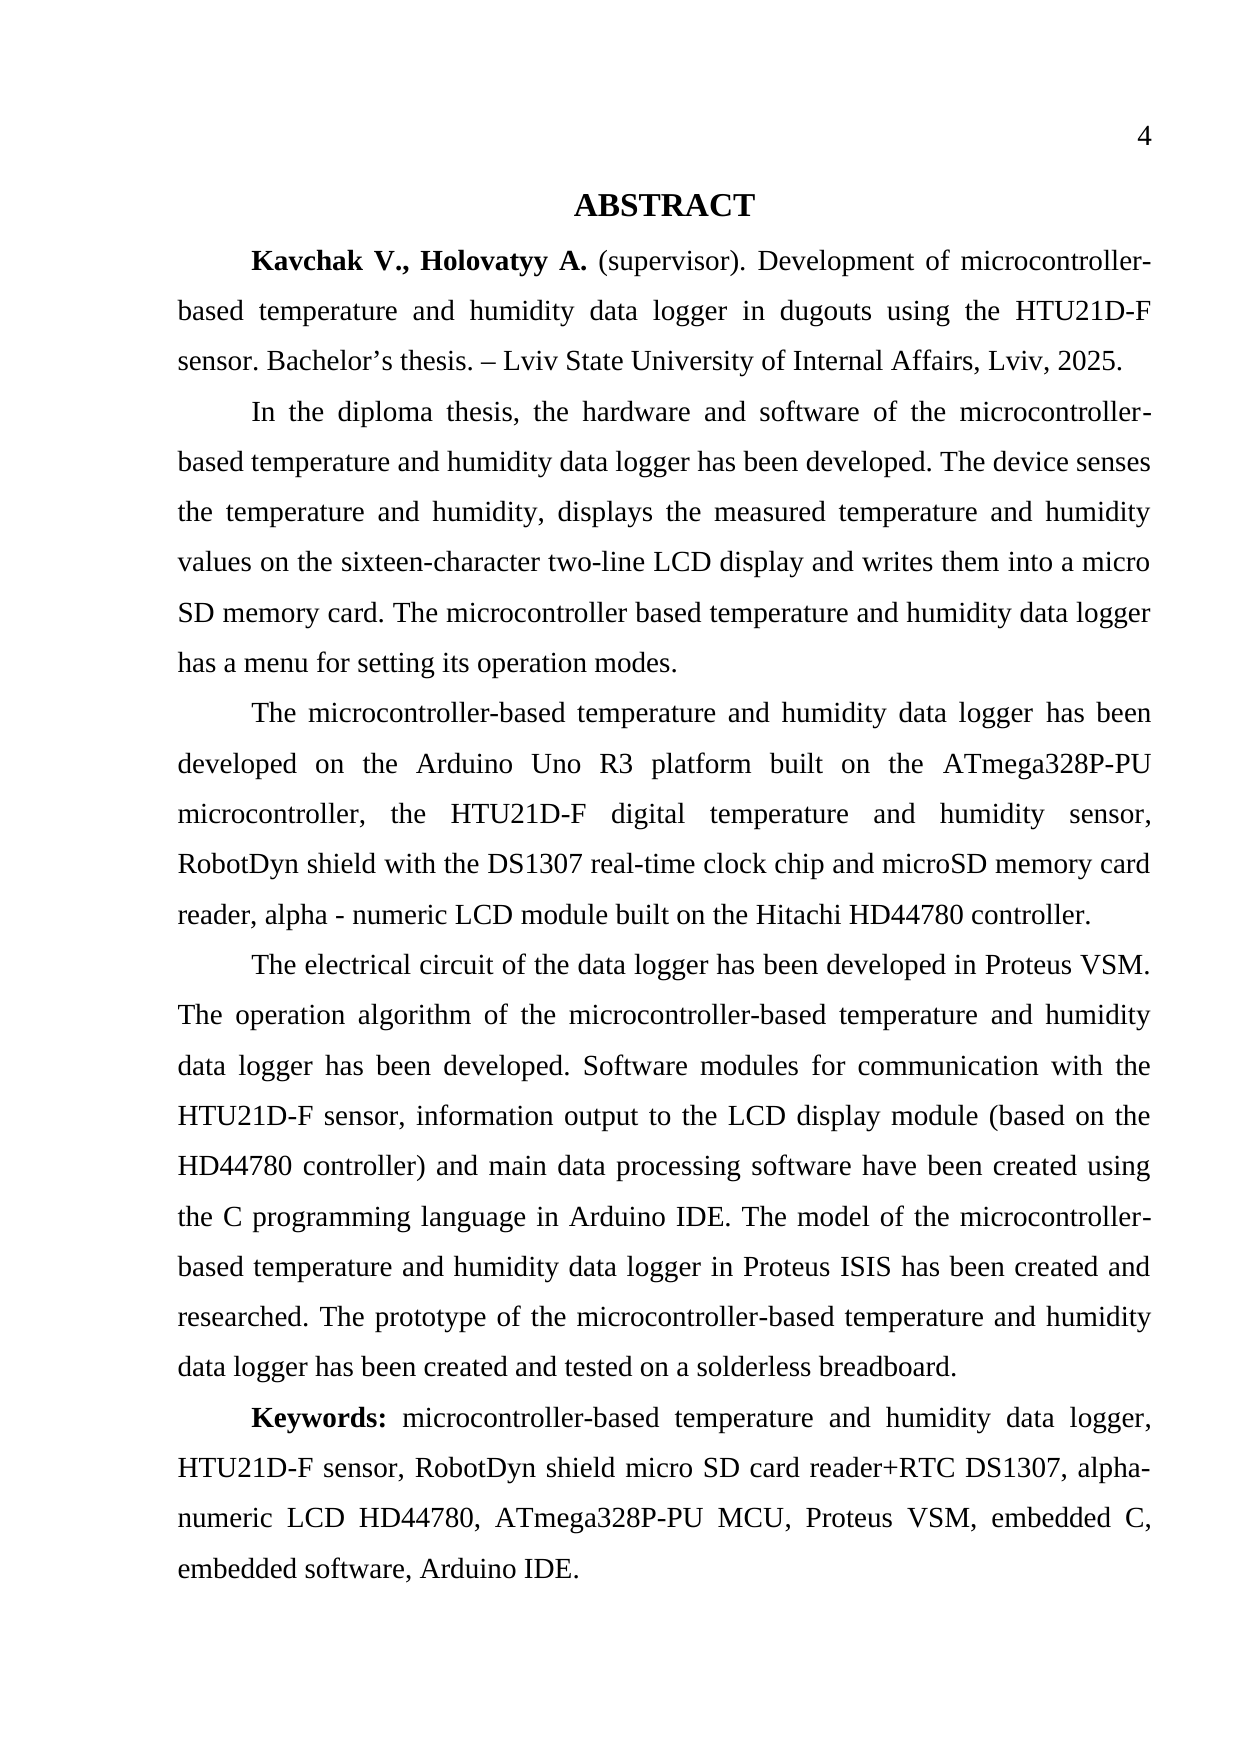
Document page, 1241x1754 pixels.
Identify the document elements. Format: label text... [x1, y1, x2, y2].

text Abstract [177, 185, 1152, 223]
text The microcontroller-based temperature and humidity data logger has been developed on the Arduino Uno R3 platform built on the ATmega328P-PU microcontroller, the HTU21D-F digital temperature and humidity sensor, RobotDyn shield with the DS1307 real-time clock chip and microSD memory card reader, alpha - numeric LCD module built on the Hitachi HD44780 controller. [177, 696, 1152, 930]
text Keywords: microcontroller-based temperature and humidity data logger, HTU21D-F sensor, RobotDyn shield micro SD card reader+RTC DS1307, alpha-numeric LCD HD44780, ATmega328P-PU MCU, Proteus VSM, embedded C, embedded software, Arduino IDE. [177, 1400, 1152, 1584]
text The electrical circuit of the data logger has been developed in Proteus VSM. The operation algorithm of the microcontroller-based temperature and humidity data logger has been developed. Software modules for communication with the HTU21D-F sensor, information output to the LCD display module (based on the HD44780 controller) and main data processing software have been created using the C programming language in Arduino IDE. The model of the microcontroller-based temperature and humidity data logger in Proteus ISIS has been created and researched. The prototype of the microcontroller-based temperature and humidity data logger has been created and tested on a solderless breadboard. [177, 947, 1152, 1383]
text Kavchak V., Holovatyy A. (supervisor). Development of microcontroller-based temperature and humidity data logger in dugouts using the HTU21D-F sensor. Bachelor’s thesis. – Lviv State University of Internal Affairs, Lviv, 2025. [177, 243, 1152, 377]
text In the diploma thesis, the hardware and software of the microcontroller-based temperature and humidity data logger has been developed. The device senses the temperature and humidity, displays the measured temperature and humidity values on the sixteen-character two-line LCD display and writes them into a micro SD memory card. The microcontroller based temperature and humidity data logger has a menu for setting its operation modes. [177, 394, 1152, 679]
